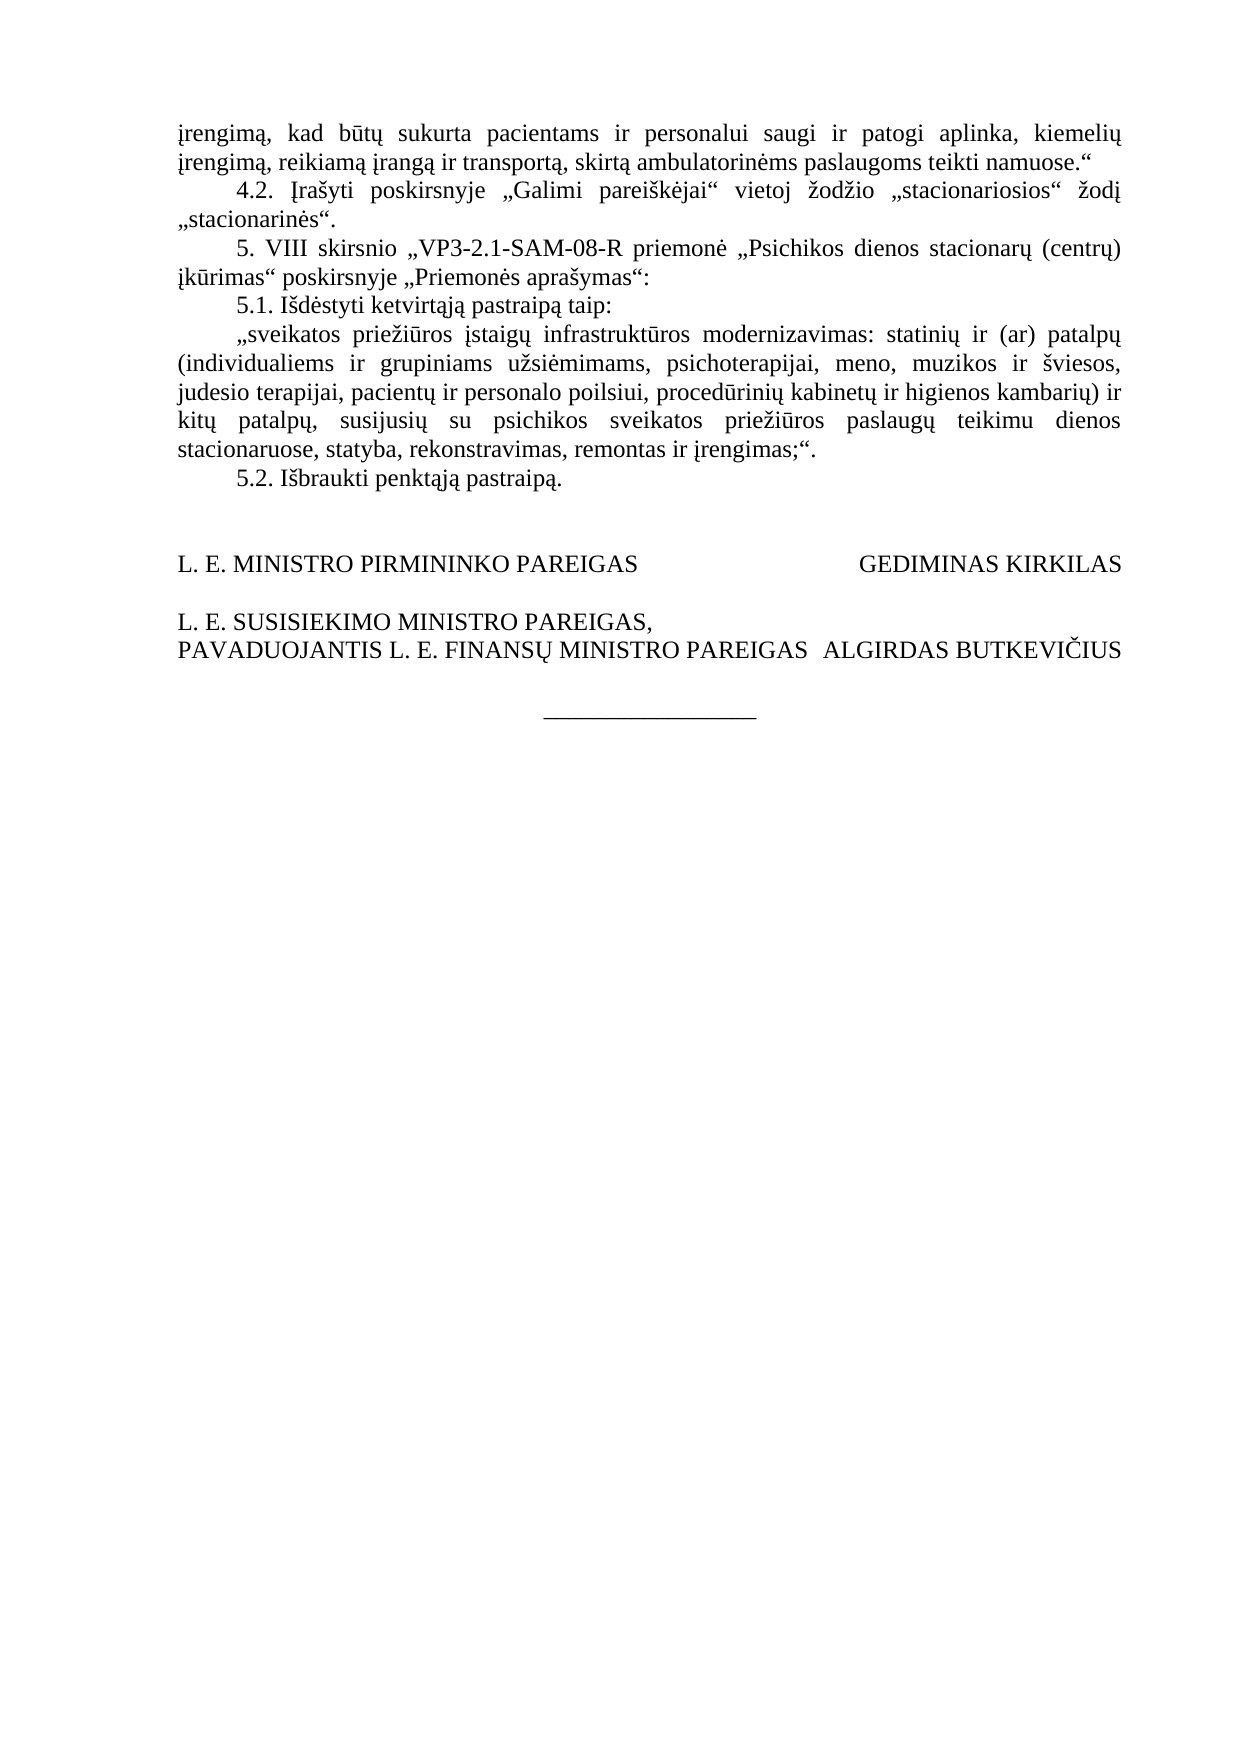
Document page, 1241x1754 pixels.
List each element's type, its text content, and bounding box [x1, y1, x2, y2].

text L. E. MINISTRO PIRMININKO PAREIGAS GEDIMINAS KIRKILAS [177, 549, 1122, 578]
text „sveikatos priežiūros įstaigų infrastruktūros modernizavimas: statinių ir (ar) patalpų (individualiems ir grupiniams užsiėmimams, psichoterapijai, meno, muzikos ir šviesos, judesio terapijai, pacientų ir personalo poilsiui, procedūrinių kabinetų ir higienos kambarių) ir kitų patalpų, susijusių su psichikos sveikatos priežiūros paslaugų teikimu dienos stacionaruose, statyba, rekonstravimas, remontas ir įrengimas;“. [177, 319, 1122, 463]
text įrengimą, kad būtų sukurta pacientams ir personalui saugi ir patogi aplinka, kiemelių įrengimą, reikiamą įrangą ir transportą, skirtą ambulatorinėms paslaugoms teikti namuose.“ [177, 118, 1122, 176]
text 5.2. Išbraukti penktąją pastraipą. [177, 463, 1122, 492]
text _________________ [177, 693, 1122, 722]
text PAVADUOJANTIS L. E. FINANSŲ MINISTRO PAREIGAS ALGIRDAS BUTKEVIČIUS [177, 636, 1122, 664]
text 5. VIII skirsnio „VP3-2.1-SAM-08-R priemonė „Psichikos dienos stacionarų (centrų) įkūrimas“ poskirsnyje „Priemonės aprašymas“: [177, 233, 1122, 291]
text 4.2. Įrašyti poskirsnyje „Galimi pareiškėjai“ vietoj žodžio „stacionariosios“ žodį „stacionarinės“. [177, 176, 1122, 233]
text L. E. SUSISIEKIMO MINISTRO PAREIGAS, [177, 607, 1122, 636]
text 5.1. Išdėstyti ketvirtąją pastraipą taip: [177, 291, 1122, 319]
